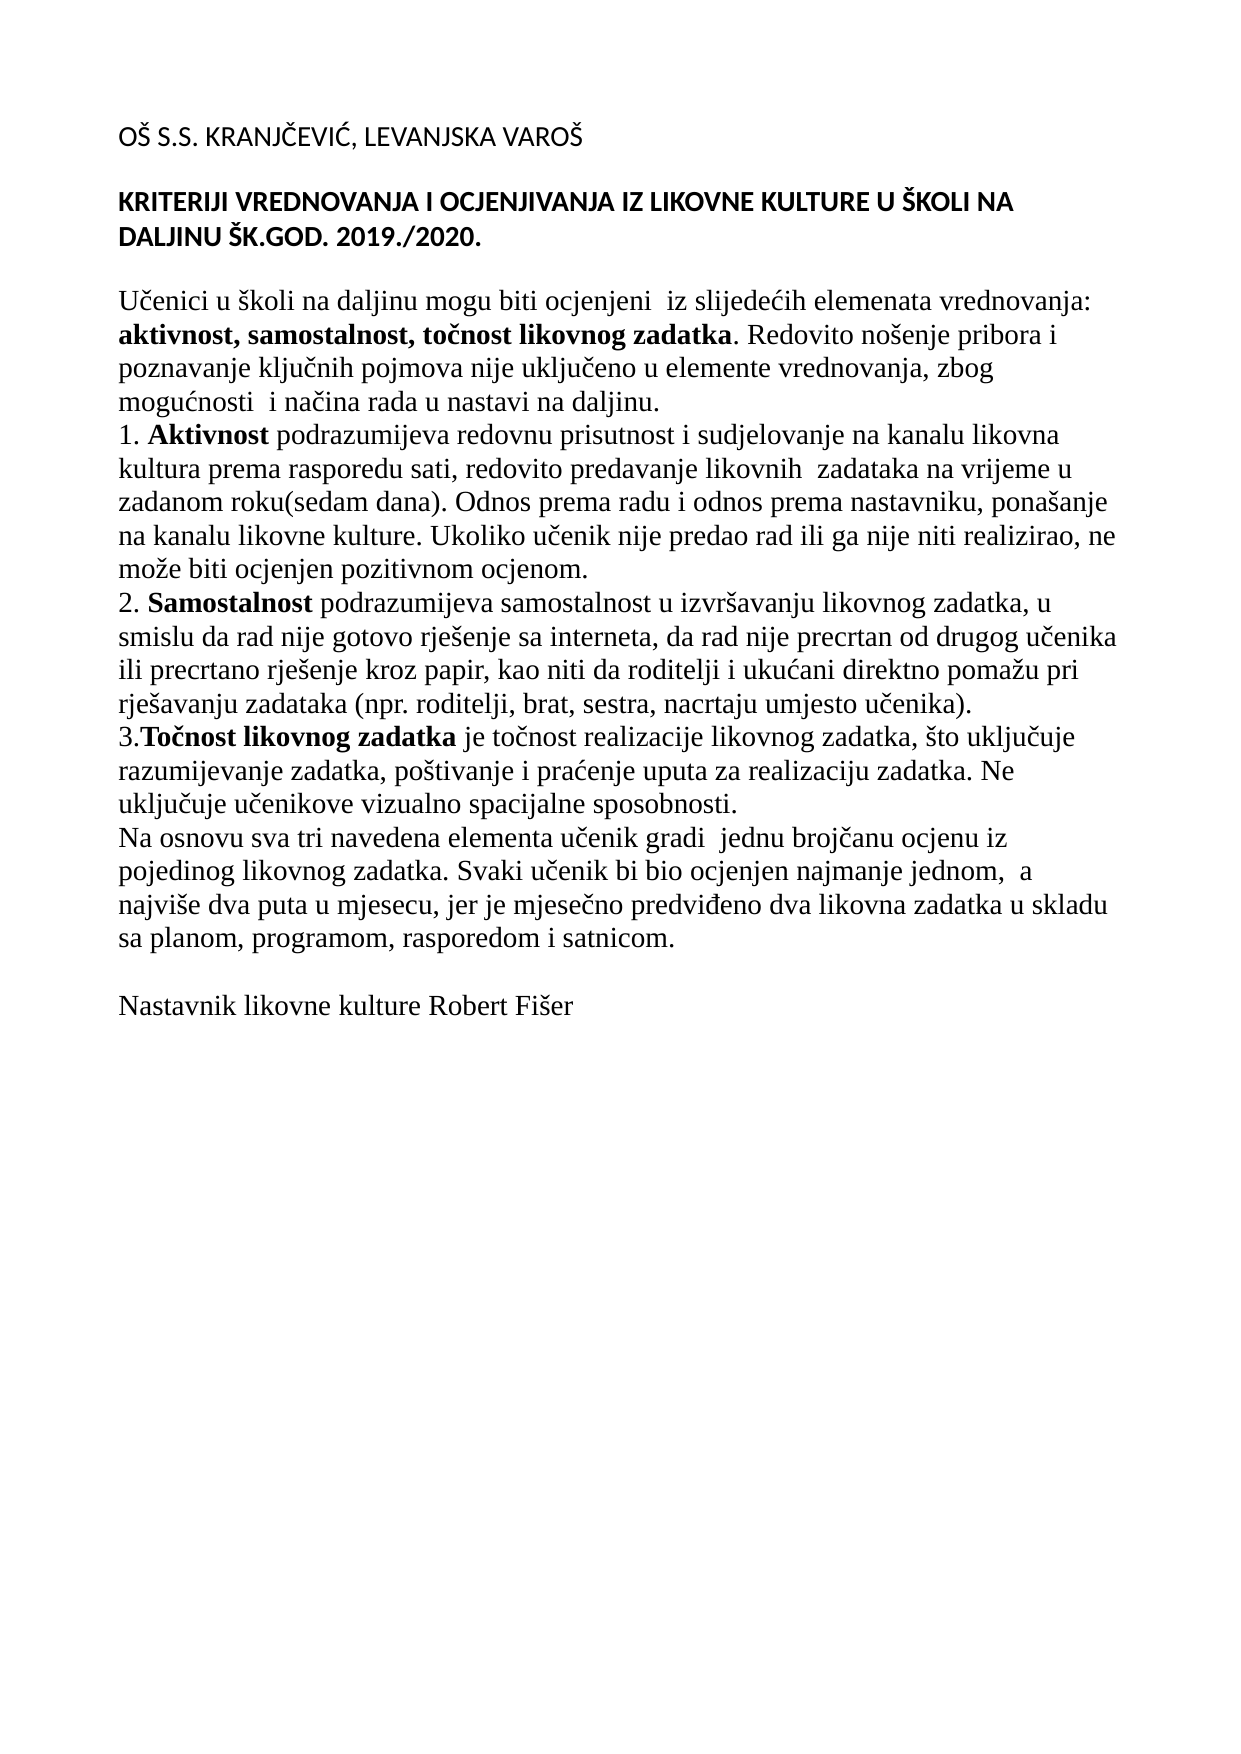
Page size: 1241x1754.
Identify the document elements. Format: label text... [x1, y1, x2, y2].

text Na osnovu sva tri navedena elementa učenik gradi jednu brojčanu ocjenu iz pojedinog likovnog zadatka. Svaki učenik bi bio ocjenjen najmanje jednom, a najviše dva puta u mjesecu, jer je mjesečno predviđeno dva likovna zadatka u skladu sa planom, programom, rasporedom i satnicom. [118, 820, 1122, 954]
text Učenici u školi na daljinu mogu biti ocjenjeni iz slijedećih elemenata vrednovanja: aktivnost, samostalnost, točnost likovnog zadatka. Redovito nošenje pribora i poznavanje ključnih pojmova nije uključeno u elemente vrednovanja, zbog mogućnosti i načina rada u nastavi na daljinu. [118, 283, 1122, 417]
text OŠ S.S. KRANJČEVIĆ, LEVANJSKA VAROŠ [118, 118, 1122, 154]
text Nastavnik likovne kulture Robert Fišer [118, 988, 1122, 1021]
text 3.Točnost likovnog zadatka je točnost realizacije likovnog zadatka, što uključuje razumijevanje zadatka, poštivanje i praćenje uputa za realizaciju zadatka. Ne uključuje učenikove vizualno spacijalne sposobnosti. [118, 719, 1122, 820]
text 2. Samostalnost podrazumijeva samostalnost u izvršavanju likovnog zadatka, u smislu da rad nije gotovo rješenje sa interneta, da rad nije precrtan od drugog učenika ili precrtano rješenje kroz papir, kao niti da roditelji i ukućani direktno pomažu pri rješavanju zadataka (npr. roditelji, brat, sestra, nacrtaju umjesto učenika). [118, 585, 1122, 719]
text 1. Aktivnost podrazumijeva redovnu prisutnost i sudjelovanje na kanalu likovna kultura prema rasporedu sati, redovito predavanje likovnih zadataka na vrijeme u zadanom roku(sedam dana). Odnos prema radu i odnos prema nastavniku, ponašanje na kanalu likovne kulture. Ukoliko učenik nije predao rad ili ga nije niti realizirao, ne može biti ocjenjen pozitivnom ocjenom. [118, 417, 1122, 585]
text KRITERIJI VREDNOVANJA I OCJENJIVANJA IZ LIKOVNE KULTURE U ŠKOLI NA DALJINU ŠK.GOD. 2019./2020. [118, 183, 1122, 254]
